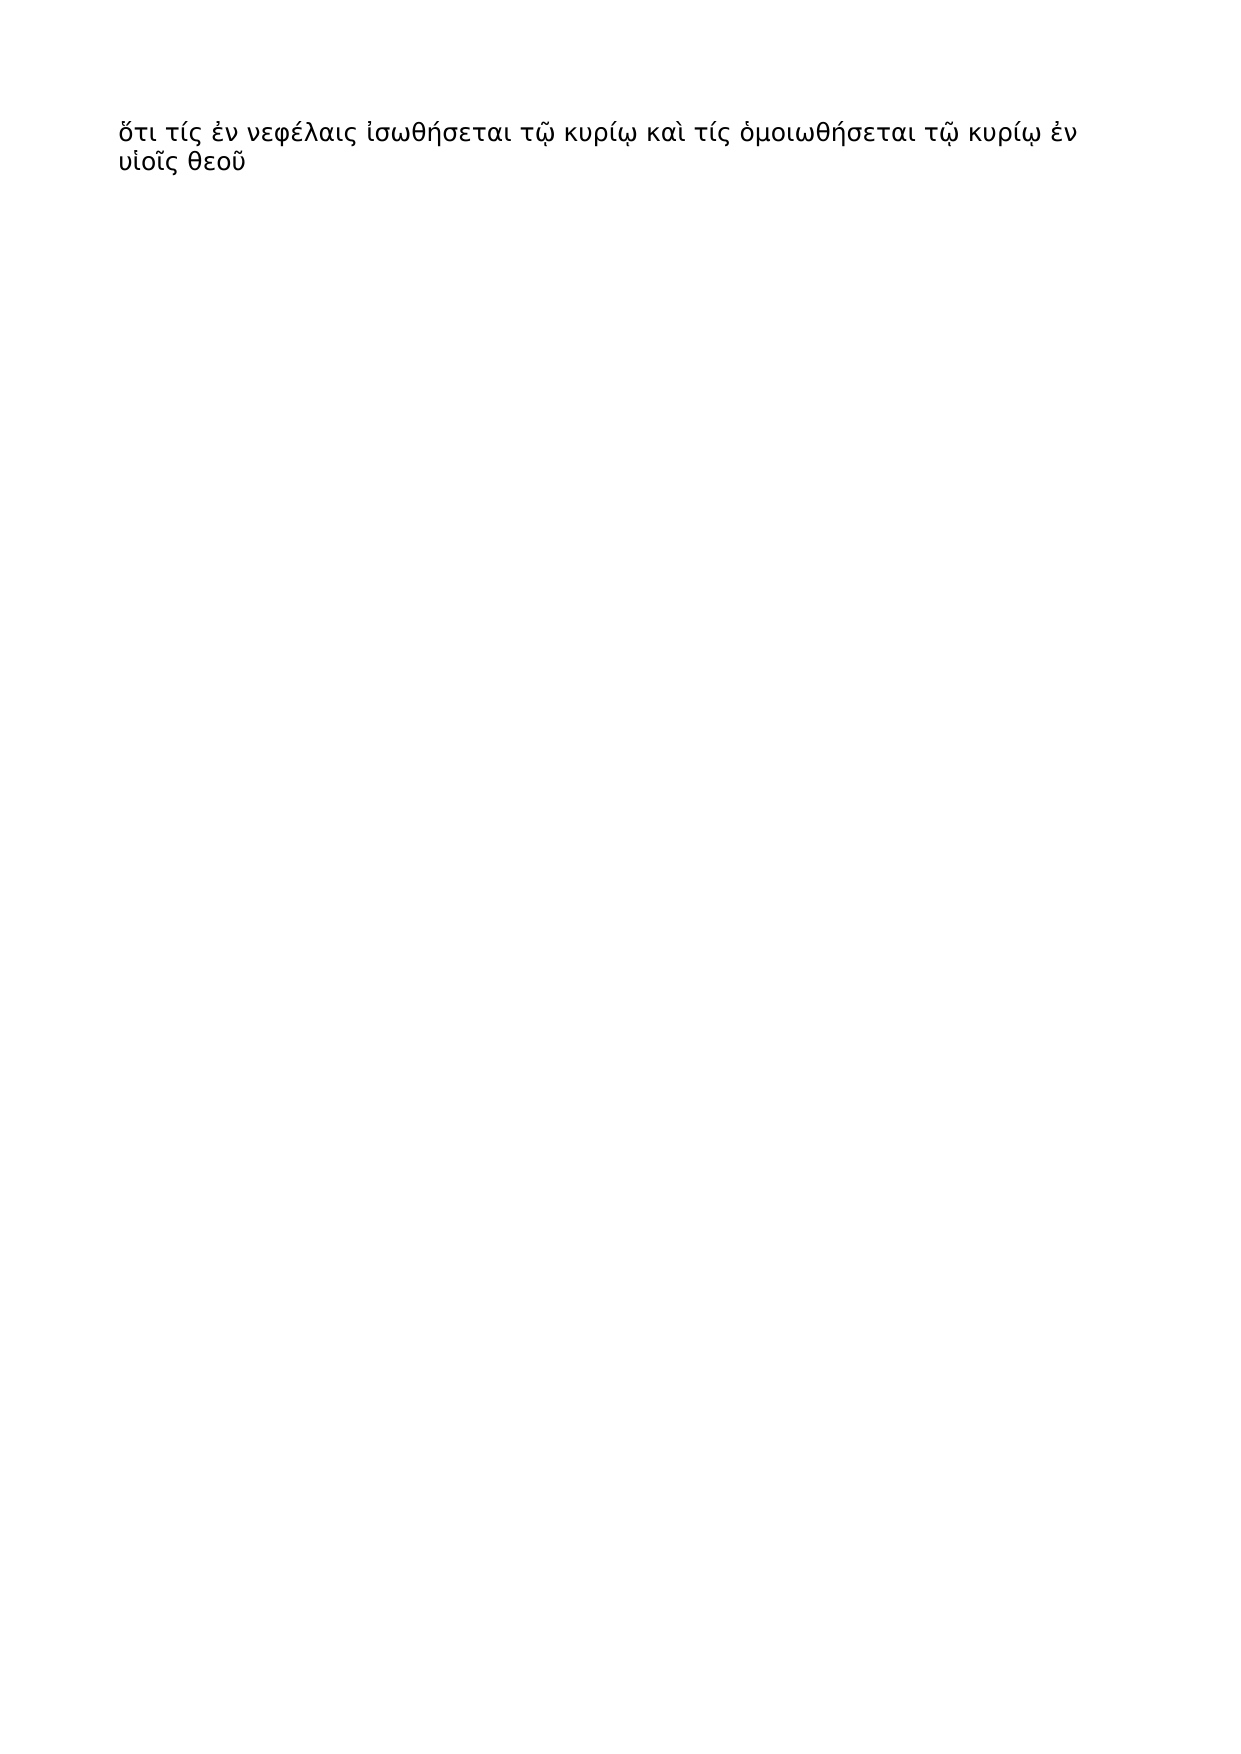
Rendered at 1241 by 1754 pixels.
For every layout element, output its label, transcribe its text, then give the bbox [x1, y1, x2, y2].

text ὅτι τίς ἐν νεφέλαις ἰσωθήσεται τῷ κυρίῳ καὶ τίς ὁμοιωθήσεται τῷ κυρίῳ ἐν υἱοῖς θεοῦ [118, 118, 1122, 176]
